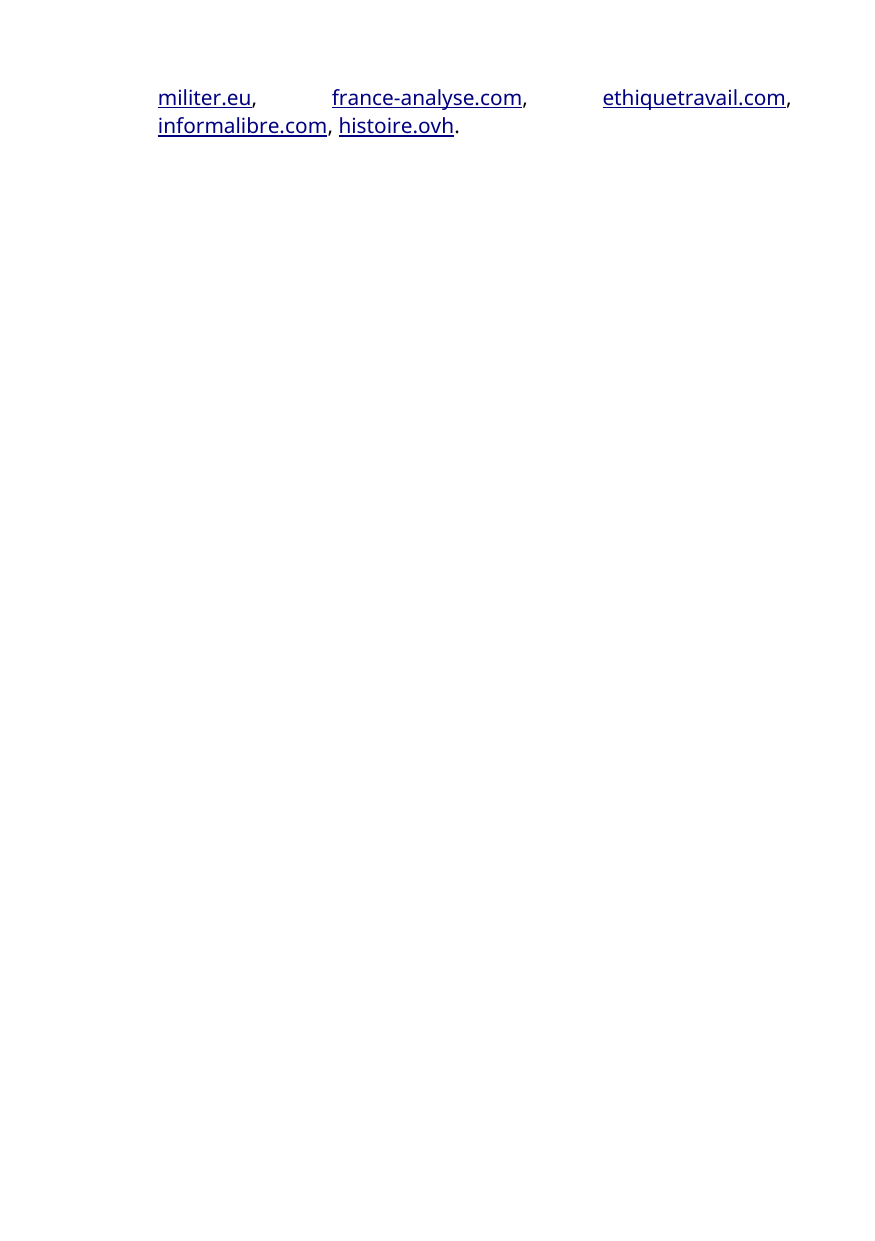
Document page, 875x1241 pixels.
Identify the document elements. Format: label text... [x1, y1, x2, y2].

list militer.eu, france-analyse.com, ethiquetravail.com, informalibre.com, histoire.ovh. [120, 83, 791, 139]
